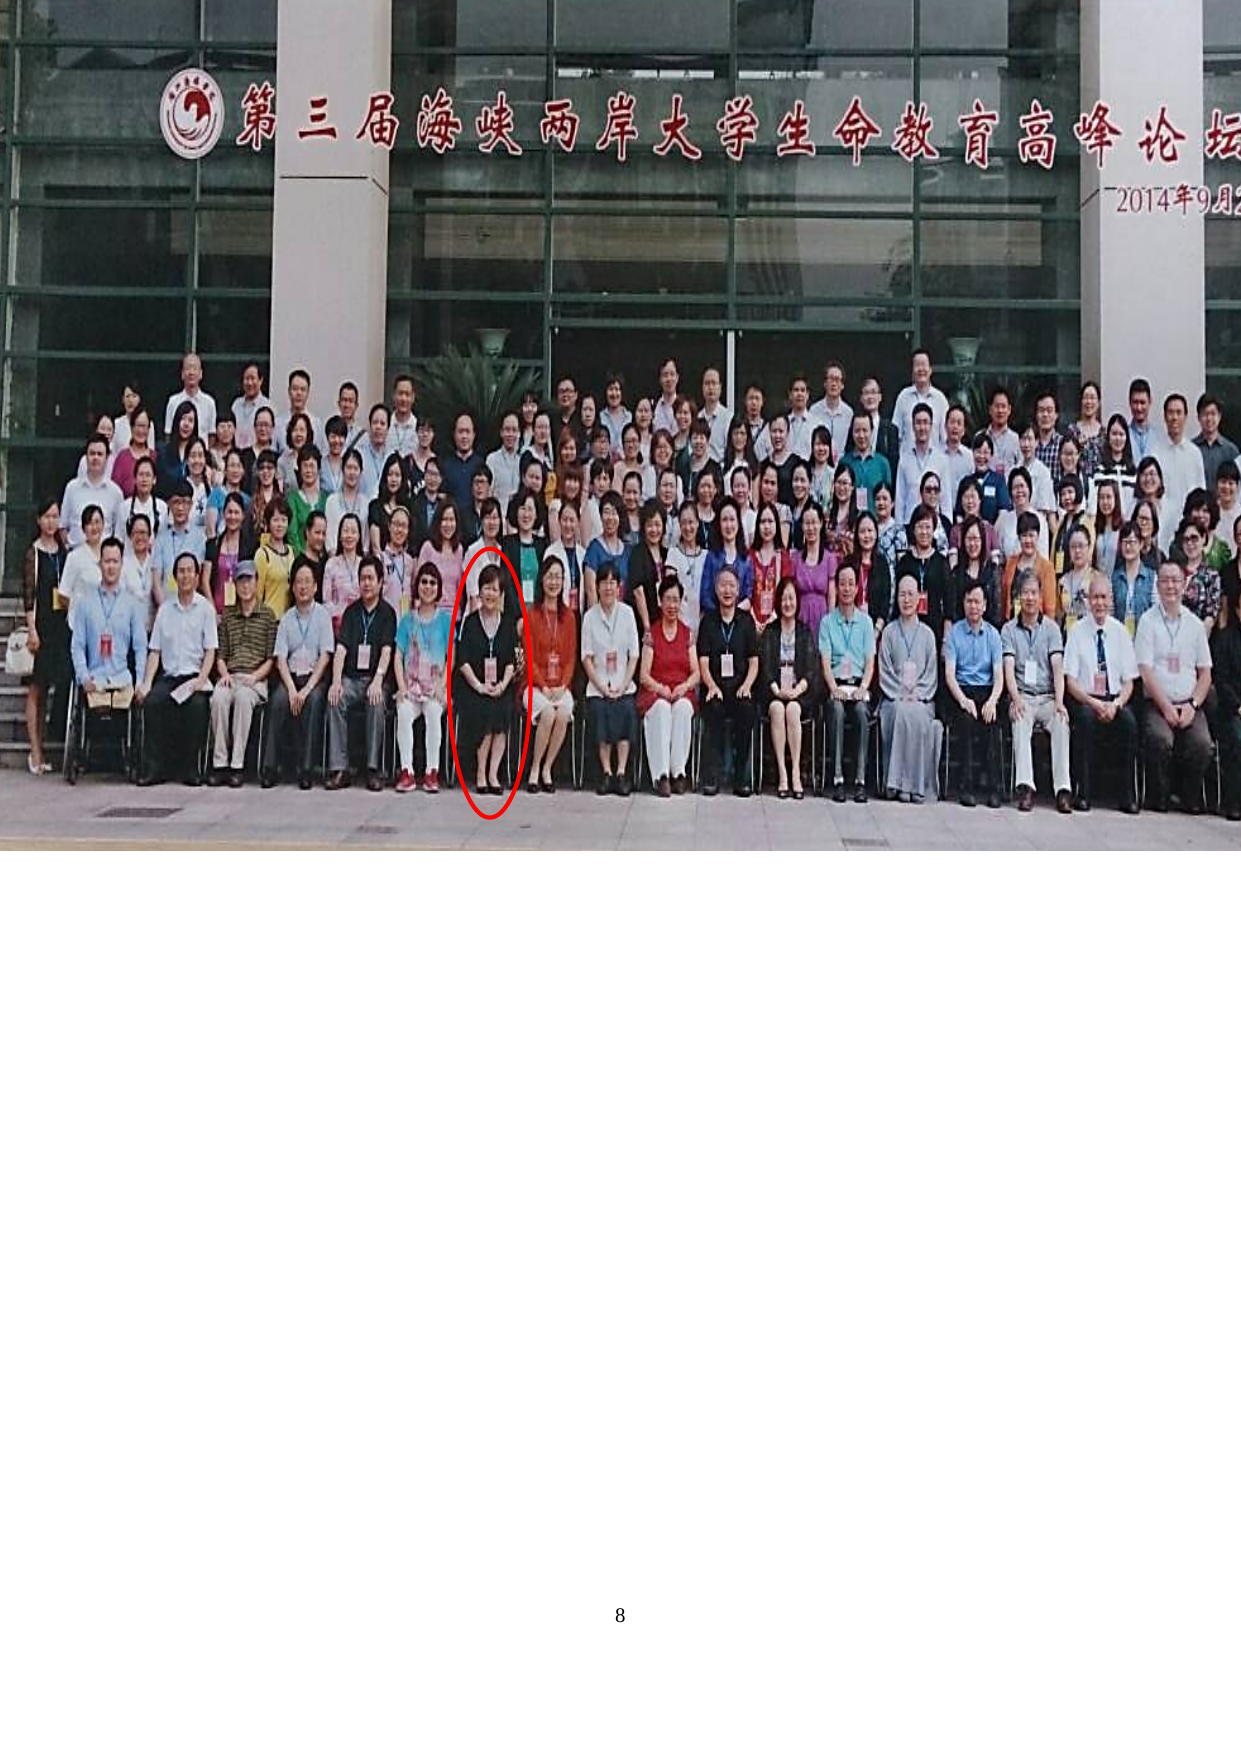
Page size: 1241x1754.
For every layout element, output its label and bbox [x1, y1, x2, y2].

picture [0, 0, 1241, 851]
